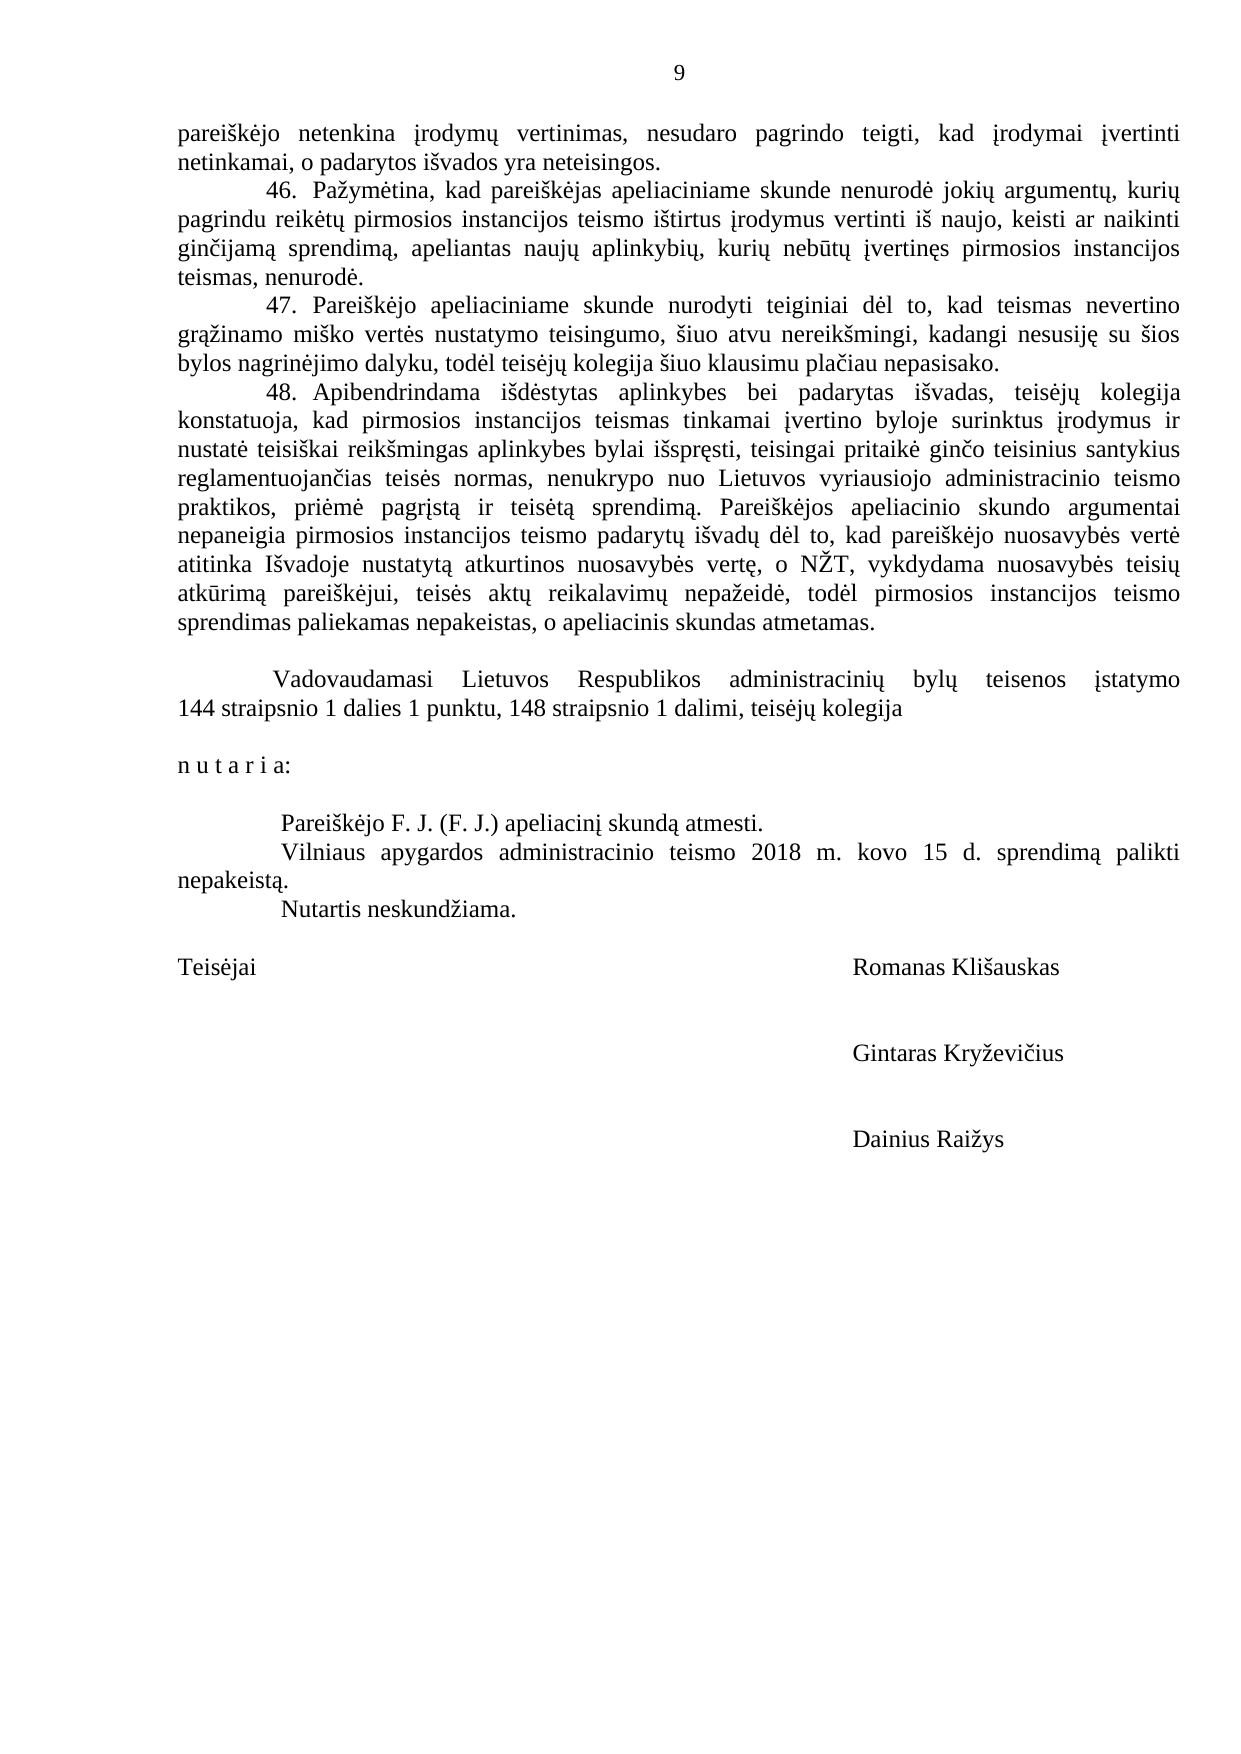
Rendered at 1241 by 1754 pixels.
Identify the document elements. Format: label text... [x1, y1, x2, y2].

text Nutartis neskundžiama. [177, 894, 1181, 923]
text n u t a r i a: [177, 751, 1181, 779]
text Dainius Raižys [177, 1124, 1181, 1153]
text Vadovaudamasi Lietuvos Respublikos administracinių bylų teisenos įstatymo 144 straipsnio 1 dalies 1 punktu, 148 straipsnio 1 dalimi, teisėjų kolegija [177, 664, 1181, 722]
text Vilniaus apygardos administracinio teismo 2018 m. kovo 15 d. sprendimą palikti nepakeistą. [177, 837, 1181, 894]
text 46. Pažymėtina, kad pareiškėjas apeliaciniame skunde nenurodė jokių argumentų, kurių pagrindu reikėtų pirmosios instancijos teismo ištirtus įrodymus vertinti iš naujo, keisti ar naikinti ginčijamą sprendimą, apeliantas naujų aplinkybių, kurių nebūtų įvertinęs pirmosios instancijos teismas, nenurodė. [177, 176, 1181, 291]
text Teisėjai Romanas Klišauskas [177, 952, 1181, 981]
text 48. Apibendrindama išdėstytas aplinkybes bei padarytas išvadas, teisėjų kolegija konstatuoja, kad pirmosios instancijos teismas tinkamai įvertino byloje surinktus įrodymus ir nustatė teisiškai reikšmingas aplinkybes bylai išspręsti, teisingai pritaikė ginčo teisinius santykius reglamentuojančias teisės normas, nenukrypo nuo Lietuvos vyriausiojo administracinio teismo praktikos, priėmė pagrįstą ir teisėtą sprendimą. Pareiškėjos apeliacinio skundo argumentai nepaneigia pirmosios instancijos teismo padarytų išvadų dėl to, kad pareiškėjo nuosavybės vertė atitinka Išvadoje nustatytą atkurtinos nuosavybės vertę, o NŽT, vykdydama nuosavybės teisių atkūrimą pareiškėjui, teisės aktų reikalavimų nepažeidė, todėl pirmosios instancijos teismo sprendimas paliekamas nepakeistas, o apeliacinis skundas atmetamas. [177, 377, 1181, 636]
text Pareiškėjo F. J. (F. J.) apeliacinį skundą atmesti. [177, 808, 1181, 837]
text pareiškėjo netenkina įrodymų vertinimas, nesudaro pagrindo teigti, kad įrodymai įvertinti netinkamai, o padarytos išvados yra neteisingos. [177, 118, 1181, 176]
text 47. Pareiškėjo apeliaciniame skunde nurodyti teiginiai dėl to, kad teismas nevertino grąžinamo miško vertės nustatymo teisingumo, šiuo atvu nereikšmingi, kadangi nesusiję su šios bylos nagrinėjimo dalyku, todėl teisėjų kolegija šiuo klausimu plačiau nepasisako. [177, 291, 1181, 377]
text Gintaras Kryževičius [177, 1038, 1181, 1067]
